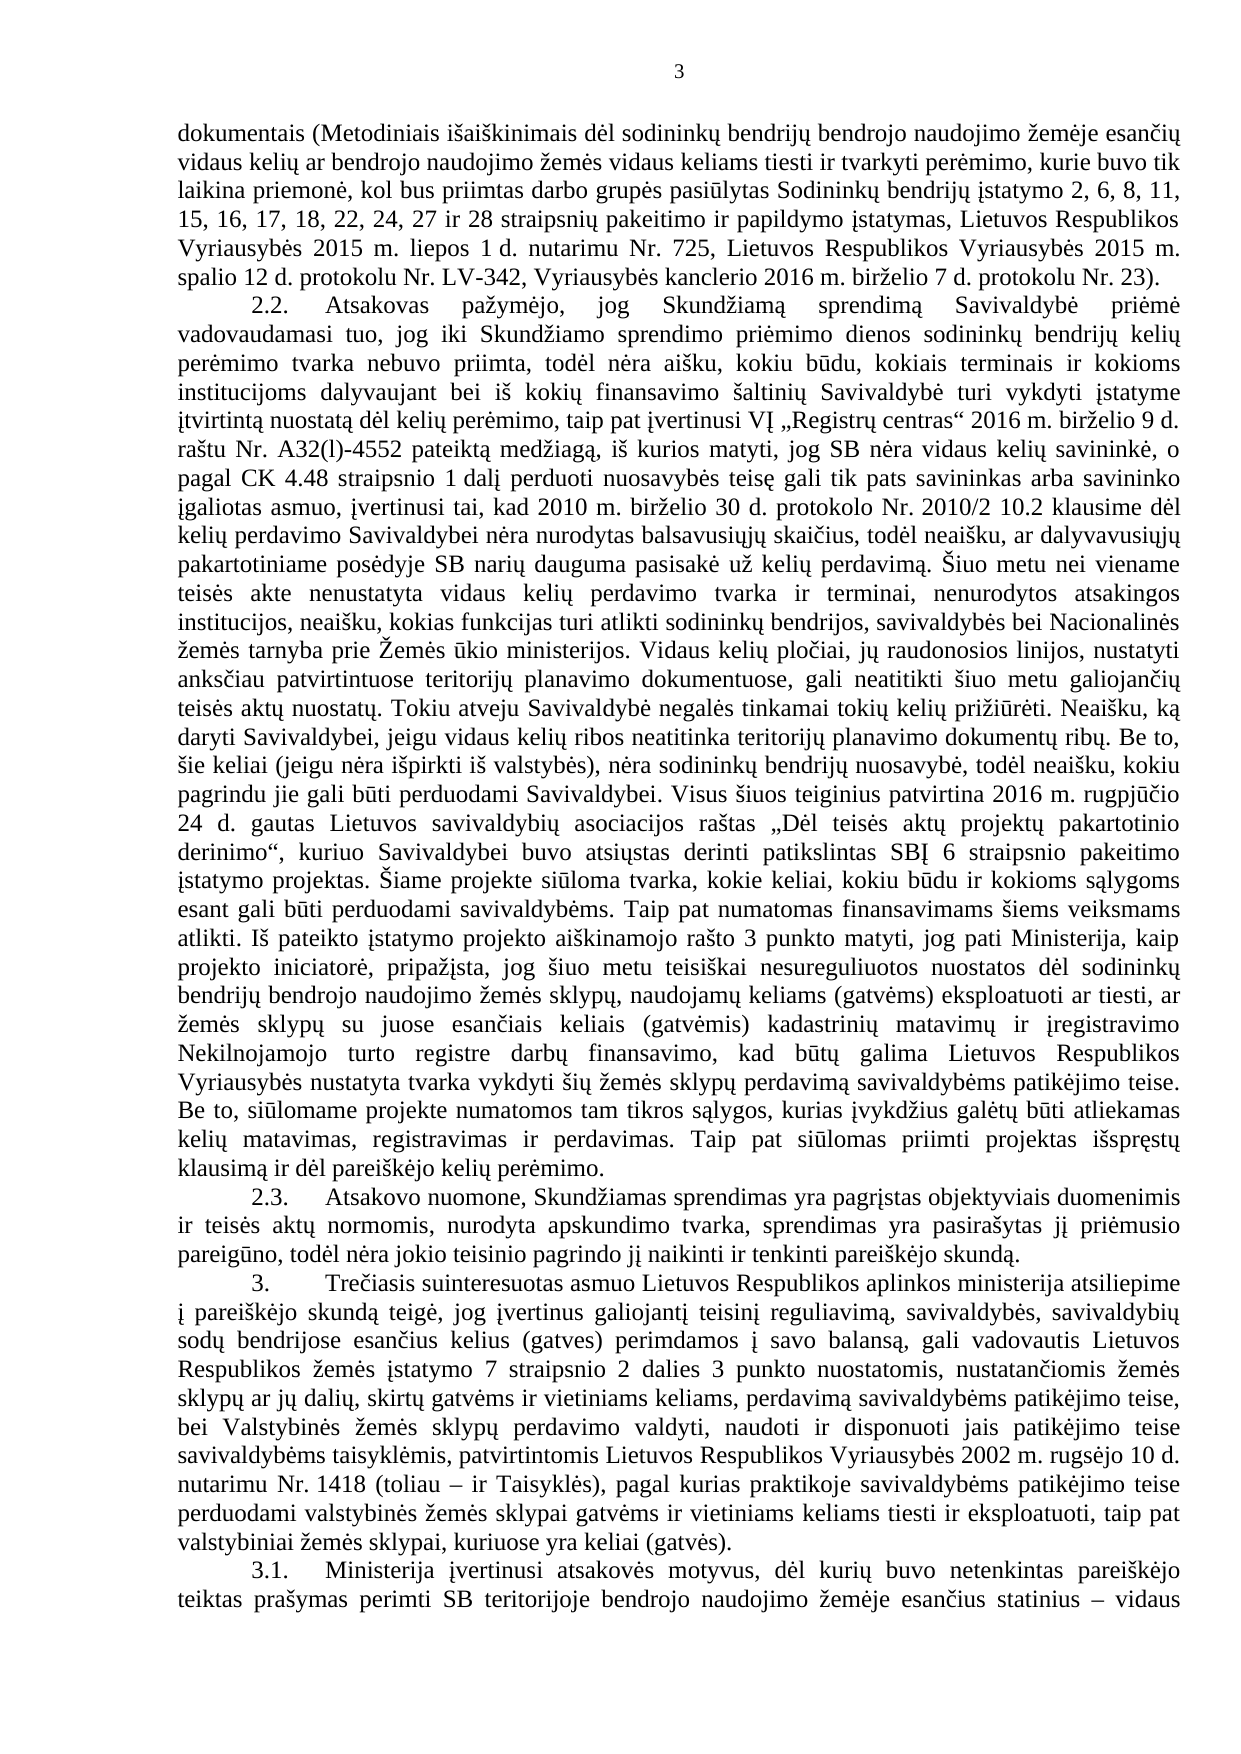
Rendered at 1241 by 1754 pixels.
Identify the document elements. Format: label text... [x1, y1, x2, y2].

text 3. Trečiasis suinteresuotas asmuo Lietuvos Respublikos aplinkos ministerija atsiliepime į pareiškėjo skundą teigė, jog įvertinus galiojantį teisinį reguliavimą, savivaldybės, savivaldybių sodų bendrijose esančius kelius (gatves) perimdamos į savo balansą, gali vadovautis Lietuvos Respublikos žemės įstatymo 7 straipsnio 2 dalies 3 punkto nuostatomis, nustatančiomis žemės sklypų ar jų dalių, skirtų gatvėms ir vietiniams keliams, perdavimą savivaldybėms patikėjimo teise, bei Valstybinės žemės sklypų perdavimo valdyti, naudoti ir disponuoti jais patikėjimo teise savivaldybėms taisyklėmis, patvirtintomis Lietuvos Respublikos Vyriausybės 2002 m. rugsėjo 10 d. nutarimu Nr. 1418 (toliau – ir Taisyklės), pagal kurias praktikoje savivaldybėms patikėjimo teise perduodami valstybinės žemės sklypai gatvėms ir vietiniams keliams tiesti ir eksploatuoti, taip pat valstybiniai žemės sklypai, kuriuose yra keliai (gatvės). [177, 1268, 1181, 1556]
text 3.1. Ministerija įvertinusi atsakovės motyvus, dėl kurių buvo netenkintas pareiškėjo teiktas prašymas perimti SB teritorijoje bendrojo naudojimo žemėje esančius statinius – vidaus [177, 1556, 1181, 1613]
text 2.2. Atsakovas pažymėjo, jog Skundžiamą sprendimą Savivaldybė priėmė vadovaudamasi tuo, jog iki Skundžiamo sprendimo priėmimo dienos sodininkų bendrijų kelių perėmimo tvarka nebuvo priimta, todėl nėra aišku, kokiu būdu, kokiais terminais ir kokioms institucijoms dalyvaujant bei iš kokių finansavimo šaltinių Savivaldybė turi vykdyti įstatyme įtvirtintą nuostatą dėl kelių perėmimo, taip pat įvertinusi VĮ „Registrų centras“ 2016 m. birželio 9 d. raštu Nr. A32(l)-4552 pateiktą medžiagą, iš kurios matyti, jog SB nėra vidaus kelių savininkė, o pagal CK 4.48 straipsnio 1 dalį perduoti nuosavybės teisę gali tik pats savininkas arba savininko įgaliotas asmuo, įvertinusi tai, kad 2010 m. birželio 30 d. protokolo Nr. 2010/2 10.2 klausime dėl kelių perdavimo Savivaldybei nėra nurodytas balsavusiųjų skaičius, todėl neaišku, ar dalyvavusiųjų pakartotiniame posėdyje SB narių dauguma pasisakė už kelių perdavimą. Šiuo metu nei viename teisės akte nenustatyta vidaus kelių perdavimo tvarka ir terminai, nenurodytos atsakingos institucijos, neaišku, kokias funkcijas turi atlikti sodininkų bendrijos, savivaldybės bei Nacionalinės žemės tarnyba prie Žemės ūkio ministerijos. Vidaus kelių pločiai, jų raudonosios linijos, nustatyti anksčiau patvirtintuose teritorijų planavimo dokumentuose, gali neatitikti šiuo metu galiojančių teisės aktų nuostatų. Tokiu atveju Savivaldybė negalės tinkamai tokių kelių prižiūrėti. Neaišku, ką daryti Savivaldybei, jeigu vidaus kelių ribos neatitinka teritorijų planavimo dokumentų ribų. Be to, šie keliai (jeigu nėra išpirkti iš valstybės), nėra sodininkų bendrijų nuosavybė, todėl neaišku, kokiu pagrindu jie gali būti perduodami Savivaldybei. Visus šiuos teiginius patvirtina 2016 m. rugpjūčio 24 d. gautas Lietuvos savivaldybių asociacijos raštas „Dėl teisės aktų projektų pakartotinio derinimo“, kuriuo Savivaldybei buvo atsiųstas derinti patikslintas SBĮ 6 straipsnio pakeitimo įstatymo projektas. Šiame projekte siūloma tvarka, kokie keliai, kokiu būdu ir kokioms sąlygoms esant gali būti perduodami savivaldybėms. Taip pat numatomas finansavimams šiems veiksmams atlikti. Iš pateikto įstatymo projekto aiškinamojo rašto 3 punkto matyti, jog pati Ministerija, kaip projekto iniciatorė, pripažįsta, jog šiuo metu teisiškai nesureguliuotos nuostatos dėl sodininkų bendrijų bendrojo naudojimo žemės sklypų, naudojamų keliams (gatvėms) eksploatuoti ar tiesti, ar žemės sklypų su juose esančiais keliais (gatvėmis) kadastrinių matavimų ir įregistravimo Nekilnojamojo turto registre darbų finansavimo, kad būtų galima Lietuvos Respublikos Vyriausybės nustatyta tvarka vykdyti šių žemės sklypų perdavimą savivaldybėms patikėjimo teise. Be to, siūlomame projekte numatomos tam tikros sąlygos, kurias įvykdžius galėtų būti atliekamas kelių matavimas, registravimas ir perdavimas. Taip pat siūlomas priimti projektas išspręstų klausimą ir dėl pareiškėjo kelių perėmimo. [177, 291, 1181, 1182]
text dokumentais (Metodiniais išaiškinimais dėl sodininkų bendrijų bendrojo naudojimo žemėje esančių vidaus kelių ar bendrojo naudojimo žemės vidaus keliams tiesti ir tvarkyti perėmimo, kurie buvo tik laikina priemonė, kol bus priimtas darbo grupės pasiūlytas Sodininkų bendrijų įstatymo 2, 6, 8, 11, 15, 16, 17, 18, 22, 24, 27 ir 28 straipsnių pakeitimo ir papildymo įstatymas, Lietuvos Respublikos Vyriausybės 2015 m. liepos 1 d. nutarimu Nr. 725, Lietuvos Respublikos Vyriausybės 2015 m. spalio 12 d. protokolu Nr. LV-342, Vyriausybės kanclerio 2016 m. birželio 7 d. protokolu Nr. 23). [177, 118, 1181, 291]
text 2.3. Atsakovo nuomone, Skundžiamas sprendimas yra pagrįstas objektyviais duomenimis ir teisės aktų normomis, nurodyta apskundimo tvarka, sprendimas yra pasirašytas jį priėmusio pareigūno, todėl nėra jokio teisinio pagrindo jį naikinti ir tenkinti pareiškėjo skundą. [177, 1182, 1181, 1268]
